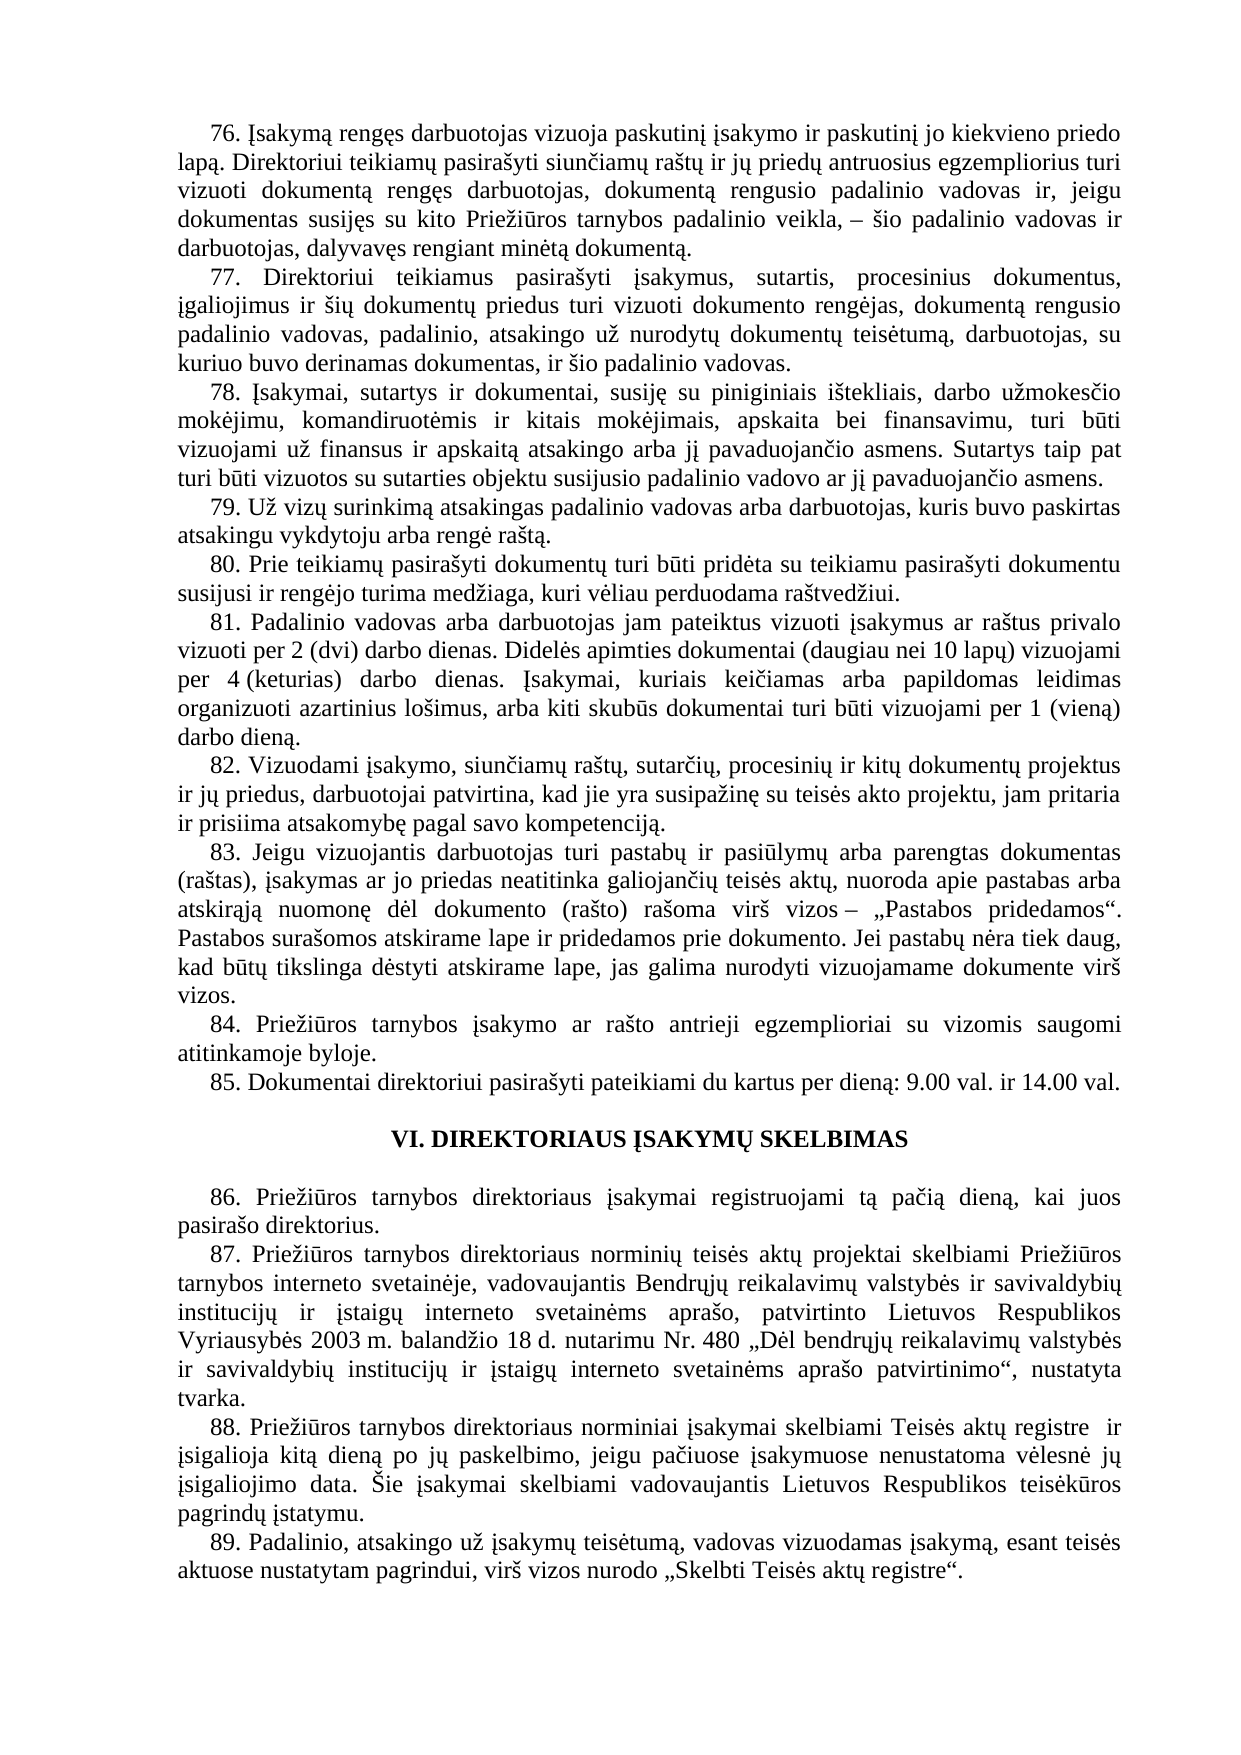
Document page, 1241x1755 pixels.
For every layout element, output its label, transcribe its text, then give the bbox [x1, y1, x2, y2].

text 84. Priežiūros tarnybos įsakymo ar rašto antrieji egzemplioriai su vizomis saugomi atitinkamoje byloje. [177, 1009, 1122, 1067]
text VI. DIREKTORIAUS ĮSAKYMŲ SKELBIMAS [177, 1124, 1122, 1153]
text 83. Jeigu vizuojantis darbuotojas turi pastabų ir pasiūlymų arba parengtas dokumentas (raštas), įsakymas ar jo priedas neatitinka galiojančių teisės aktų, nuoroda apie pastabas arba atskirąją nuomonę dėl dokumento (rašto) rašoma virš vizos – „Pastabos pridedamos“. Pastabos surašomos atskirame lape ir pridedamos prie dokumento. Jei pastabų nėra tiek daug, kad būtų tikslinga dėstyti atskirame lape, jas galima nurodyti vizuojamame dokumente virš vizos. [177, 837, 1122, 1009]
text 87. Priežiūros tarnybos direktoriaus norminių teisės aktų projektai skelbiami Priežiūros tarnybos interneto svetainėje, vadovaujantis Bendrųjų reikalavimų valstybės ir savivaldybių institucijų ir įstaigų interneto svetainėms aprašo, patvirtinto Lietuvos Respublikos Vyriausybės 2003 m. balandžio 18 d. nutarimu Nr. 480 „Dėl bendrųjų reikalavimų valstybės ir savivaldybių institucijų ir įstaigų interneto svetainėms aprašo patvirtinimo“, nustatyta tvarka. [177, 1239, 1122, 1412]
text 76. Įsakymą rengęs darbuotojas vizuoja paskutinį įsakymo ir paskutinį jo kiekvieno priedo lapą. Direktoriui teikiamų pasirašyti siunčiamų raštų ir jų priedų antruosius egzempliorius turi vizuoti dokumentą rengęs darbuotojas, dokumentą rengusio padalinio vadovas ir, jeigu dokumentas susijęs su kito Priežiūros tarnybos padalinio veikla, – šio padalinio vadovas ir darbuotojas, dalyvavęs rengiant minėtą dokumentą. [177, 118, 1122, 262]
text 78. Įsakymai, sutartys ir dokumentai, susiję su piniginiais ištekliais, darbo užmokesčio mokėjimu, komandiruotėmis ir kitais mokėjimais, apskaita bei finansavimu, turi būti vizuojami už finansus ir apskaitą atsakingo arba jį pavaduojančio asmens. Sutartys taip pat turi būti vizuotos su sutarties objektu susijusio padalinio vadovo ar jį pavaduojančio asmens. [177, 377, 1122, 492]
text 86. Priežiūros tarnybos direktoriaus įsakymai registruojami tą pačią dieną, kai juos pasirašo direktorius. [177, 1182, 1122, 1239]
text 81. Padalinio vadovas arba darbuotojas jam pateiktus vizuoti įsakymus ar raštus privalo vizuoti per 2 (dvi) darbo dienas. Didelės apimties dokumentai (daugiau nei 10 lapų) vizuojami per 4 (keturias) darbo dienas. Įsakymai, kuriais keičiamas arba papildomas leidimas organizuoti azartinius lošimus, arba kiti skubūs dokumentai turi būti vizuojami per 1 (vieną) darbo dieną. [177, 607, 1122, 751]
text 85. Dokumentai direktoriui pasirašyti pateikiami du kartus per dieną: 9.00 val. ir 14.00 val. [177, 1067, 1122, 1096]
text 88. Priežiūros tarnybos direktoriaus norminiai įsakymai skelbiami Teisės aktų registre ir įsigalioja kitą dieną po jų paskelbimo, jeigu pačiuose įsakymuose nenustatoma vėlesnė jų įsigaliojimo data. Šie įsakymai skelbiami vadovaujantis Lietuvos Respublikos teisėkūros pagrindų įstatymu. [177, 1412, 1122, 1527]
text 80. Prie teikiamų pasirašyti dokumentų turi būti pridėta su teikiamu pasirašyti dokumentu susijusi ir rengėjo turima medžiaga, kuri vėliau perduodama raštvedžiui. [177, 549, 1122, 607]
text 79. Už vizų surinkimą atsakingas padalinio vadovas arba darbuotojas, kuris buvo paskirtas atsakingu vykdytoju arba rengė raštą. [177, 492, 1122, 549]
text 89. Padalinio, atsakingo už įsakymų teisėtumą, vadovas vizuodamas įsakymą, esant teisės aktuose nustatytam pagrindui, virš vizos nurodo „Skelbti Teisės aktų registre“. [177, 1527, 1122, 1584]
text 77. Direktoriui teikiamus pasirašyti įsakymus, sutartis, procesinius dokumentus, įgaliojimus ir šių dokumentų priedus turi vizuoti dokumento rengėjas, dokumentą rengusio padalinio vadovas, padalinio, atsakingo už nurodytų dokumentų teisėtumą, darbuotojas, su kuriuo buvo derinamas dokumentas, ir šio padalinio vadovas. [177, 262, 1122, 377]
text 82. Vizuodami įsakymo, siunčiamų raštų, sutarčių, procesinių ir kitų dokumentų projektus ir jų priedus, darbuotojai patvirtina, kad jie yra susipažinę su teisės akto projektu, jam pritaria ir prisiima atsakomybę pagal savo kompetenciją. [177, 751, 1122, 837]
